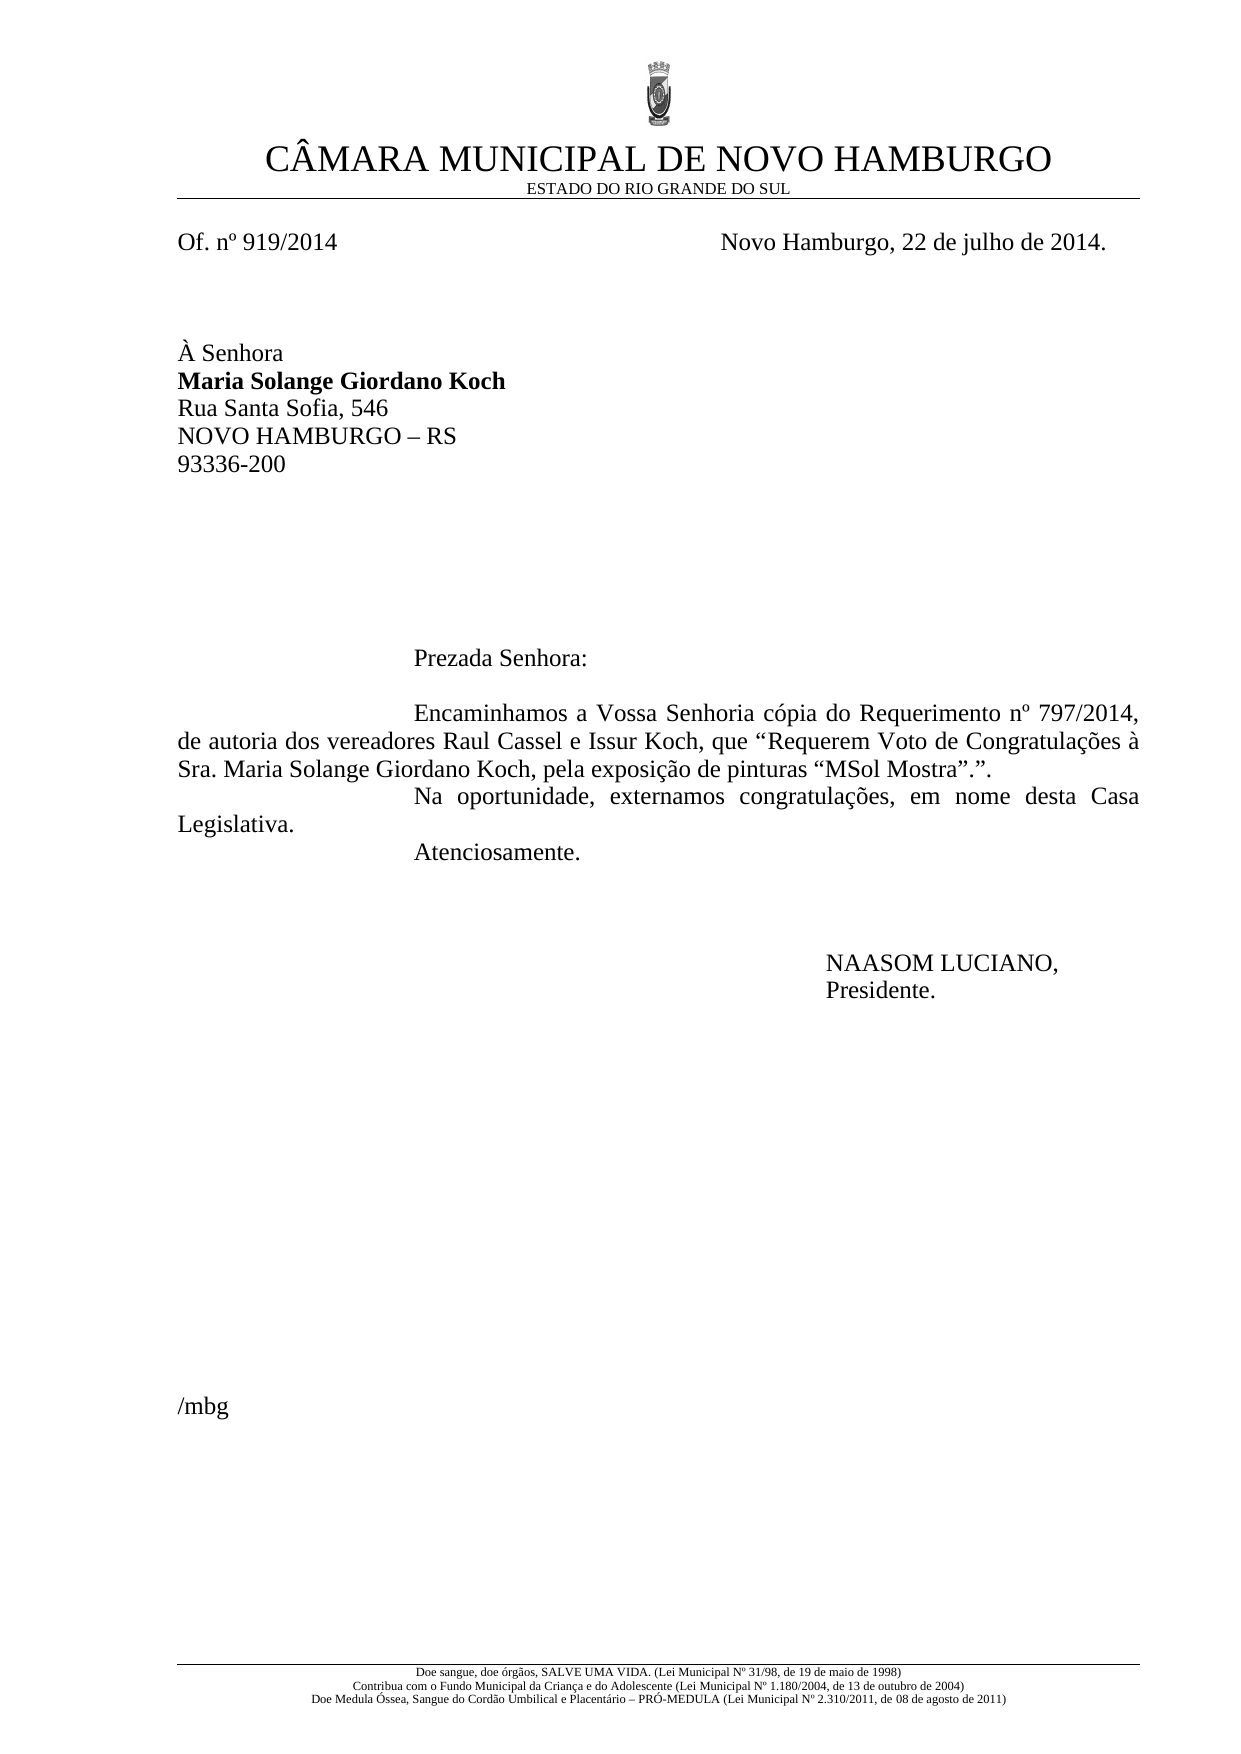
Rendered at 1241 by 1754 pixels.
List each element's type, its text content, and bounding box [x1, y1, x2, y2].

text /mbg [177, 1392, 1140, 1420]
text Atenciosamente. [177, 838, 1140, 866]
text 93336-200 [177, 450, 1140, 478]
text Rua Santa Sofia, 546 [177, 394, 1140, 422]
text NOVO HAMBURGO – RS [177, 422, 1140, 450]
text Na oportunidade, externamos congratulações, em nome desta Casa Legislativa. [177, 782, 1140, 838]
text NAASOM LUCIANO, [177, 949, 1140, 976]
text Maria Solange Giordano Koch [177, 367, 1140, 394]
text Of. nº 919/2014 Novo Hamburgo, 22 de julho de 2014. [177, 228, 1140, 256]
text Presidente. [177, 976, 1140, 1004]
text À Senhora [177, 339, 1140, 367]
text Prezada Senhora: [177, 644, 1140, 672]
text Encaminhamos a Vossa Senhoria cópia do Requerimento nº 797/2014, de autoria dos vereadores Raul Cassel e Issur Koch, que “Requerem Voto de Congratulações à Sra. Maria Solange Giordano Koch, pela exposição de pinturas “MSol Mostra”.”. [177, 699, 1140, 782]
